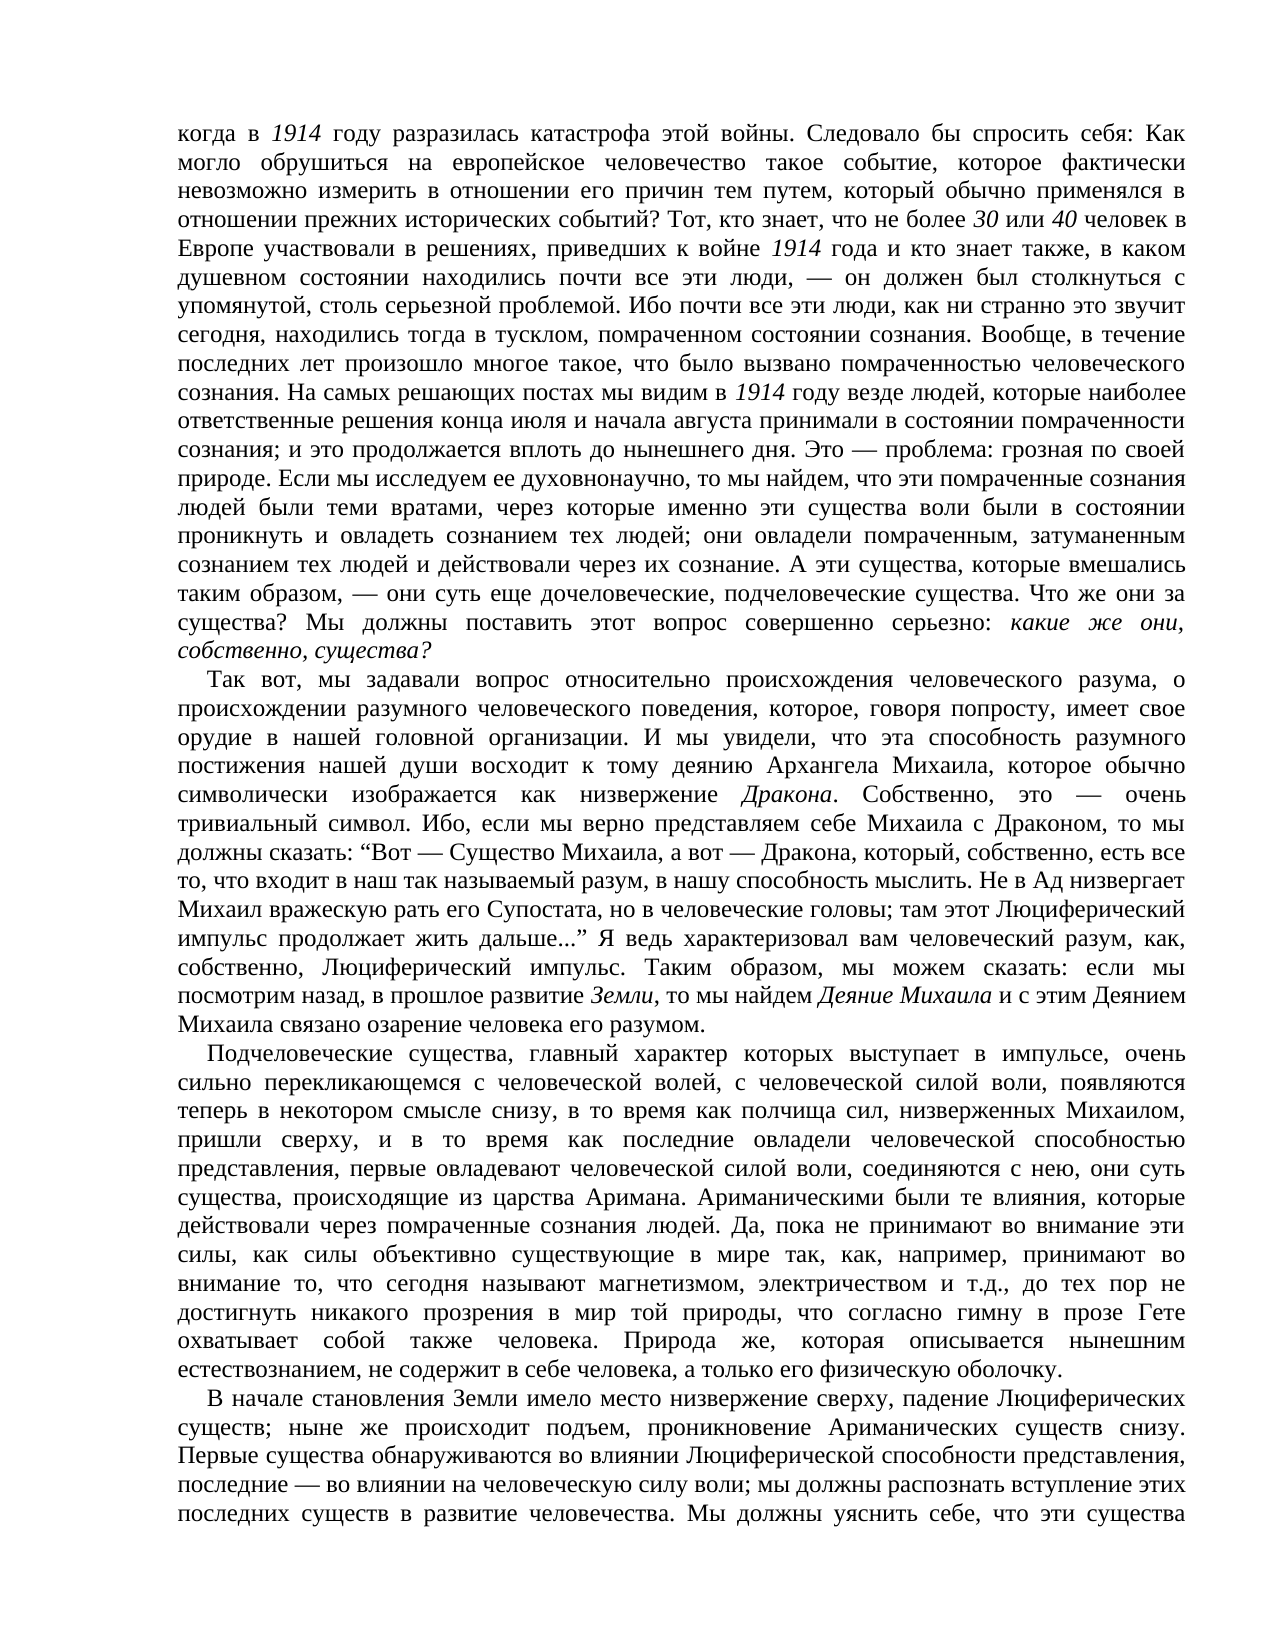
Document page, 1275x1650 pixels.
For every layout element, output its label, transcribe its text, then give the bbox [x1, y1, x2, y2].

text когда в 1914 году разразилась катастрофа этой войны. Следовало бы спросить себя: Как могло обрушиться на европейское человечество такое событие, которое фактически невозможно измерить в отношении его причин тем путем, который обычно применялся в отношении прежних исторических событий? Тот, кто знает, что не более 30 или 40 человек в Европе участвовали в решениях, приведших к войне 1914 года и кто знает также, в каком душевном состоянии находились почти все эти люди, — он должен был столкнуться с упомянутой, столь серьезной проблемой. Ибо почти все эти люди, как ни странно это звучит сегодня, находились тогда в тусклом, помраченном состоянии сознания. Вообще, в течение последних лет произошло многое такое, что было вызвано помраченностью человеческого сознания. На самых решающих постах мы видим в 1914 году везде людей, которые наиболее ответственные решения конца июля и начала августа принимали в состоянии помраченности сознания; и это продолжается вплоть до нынешнего дня. Это — проблема: грозная по своей природе. Если мы исследуем ее духовнонаучно, то мы найдем, что эти помраченные сознания людей были теми вратами, через которые именно эти существа воли были в состоянии проникнуть и овладеть сознанием тех людей; они овладели помраченным, затуманенным сознанием тех людей и действовали через их сознание. А эти существа, которые вмешались таким образом, — они суть еще дочеловеческие, подчеловеческие существа. Что же они за существа? Мы должны поставить этот вопрос совершенно серьезно: какие же они, собственно, существа? [177, 118, 1186, 664]
text Подчеловеческие существа, главный характер которых выступает в импульсе, очень сильно перекликающемся с человеческой волей, с человеческой силой воли, появляются теперь в некотором смысле снизу, в то время как полчища сил, низверженных Михаилом, пришли сверху, и в то время как последние овладели человеческой способностью представления, первые овладевают человеческой силой воли, соединяются с нею, они суть существа, происходящие из царства Аримана. Ариманическими были те влияния, которые действовали через помраченные сознания людей. Да, пока не принимают во внимание эти силы, как силы объективно существующие в мире так, как, например, принимают во внимание то, что сегодня называют магнетизмом, электричеством и т.д., до тех пор не достигнуть никакого прозрения в мир той природы, что согласно гимну в прозе Гете охватывает собой также человека. Природа же, которая описывается нынешним естествознанием, не содержит в себе человека, а только его физическую оболочку. [177, 1038, 1186, 1383]
text В начале становления Земли имело место низвержение сверху, падение Люциферических существ; ныне же происходит подъем, проникновение Ариманических существ снизу. Первые существа обнаруживаются во влиянии Люциферической способности представления, последние — во влиянии на человеческую силу воли; мы должны распознать вступление этих последних существ в развитие человечества. Мы должны уяснить себе, что эти существа [177, 1383, 1186, 1527]
text Так вот, мы задавали вопрос относительно происхождения человеческого разума, о происхождении разумного человеческого поведения, которое, говоря попросту, имеет свое орудие в нашей головной организации. И мы увидели, что эта способность разумного постижения нашей души восходит к тому деянию Архангела Михаила, которое обычно символически изображается как низвержение Дракона. Собственно, это — очень тривиальный символ. Ибо, если мы верно представляем себе Михаила с Драконом, то мы должны сказать: “Вот — Существо Михаила, а вот — Дракона, который, собственно, есть все то, что входит в наш так называемый разум, в нашу способность мыслить. Не в Ад низвергает Михаил вражескую рать его Супостата, но в человеческие головы; там этот Люциферический импульс продолжает жить дальше...” Я ведь характеризовал вам человеческий разум, как, собственно, Люциферический импульс. Таким образом, мы можем сказать: если мы посмотрим назад, в прошлое развитие Земли, то мы найдем Деяние Михаила и с этим Деянием Михаила связано озарение человека его разумом. [177, 664, 1186, 1038]
